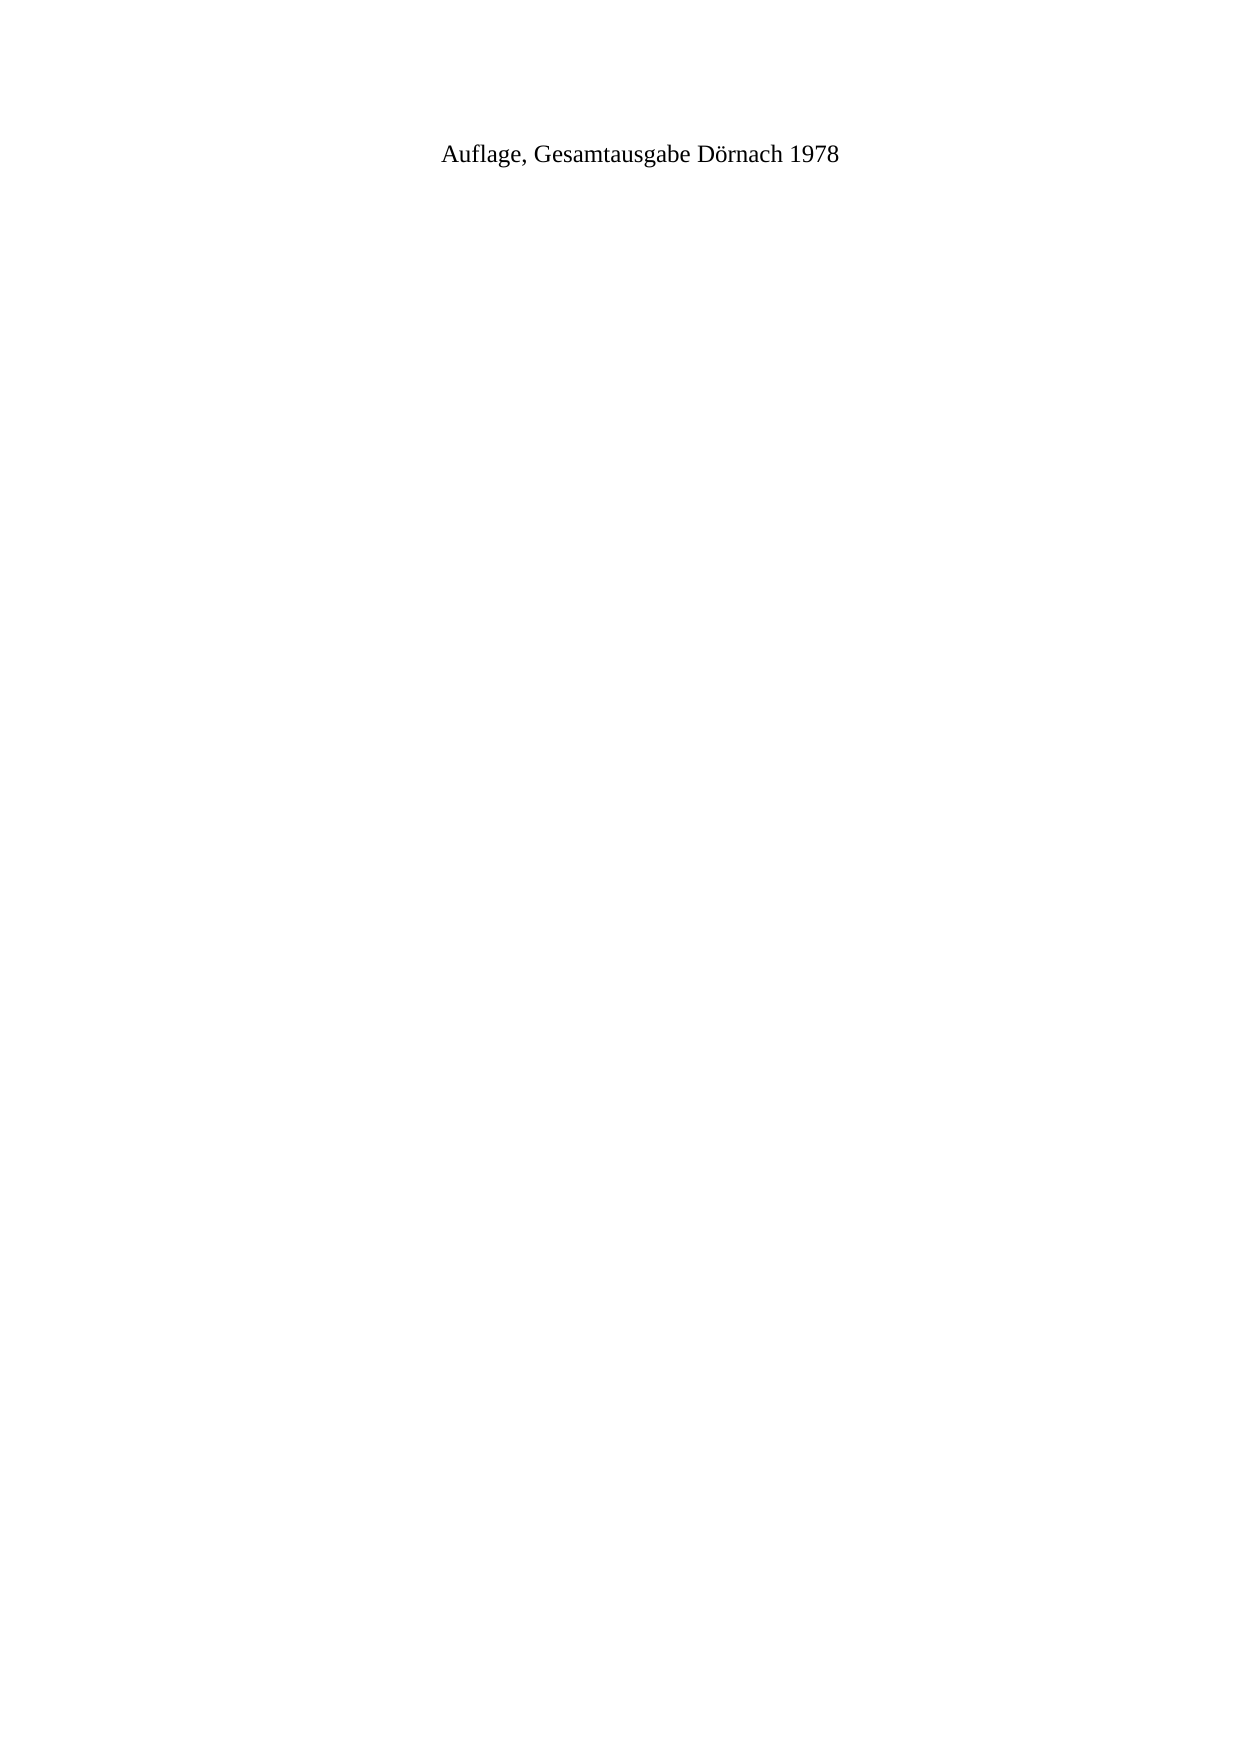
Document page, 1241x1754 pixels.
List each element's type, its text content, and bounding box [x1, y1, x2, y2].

text Auflage, Gesamtausgabe Dörnach 1978 [155, 139, 1086, 168]
